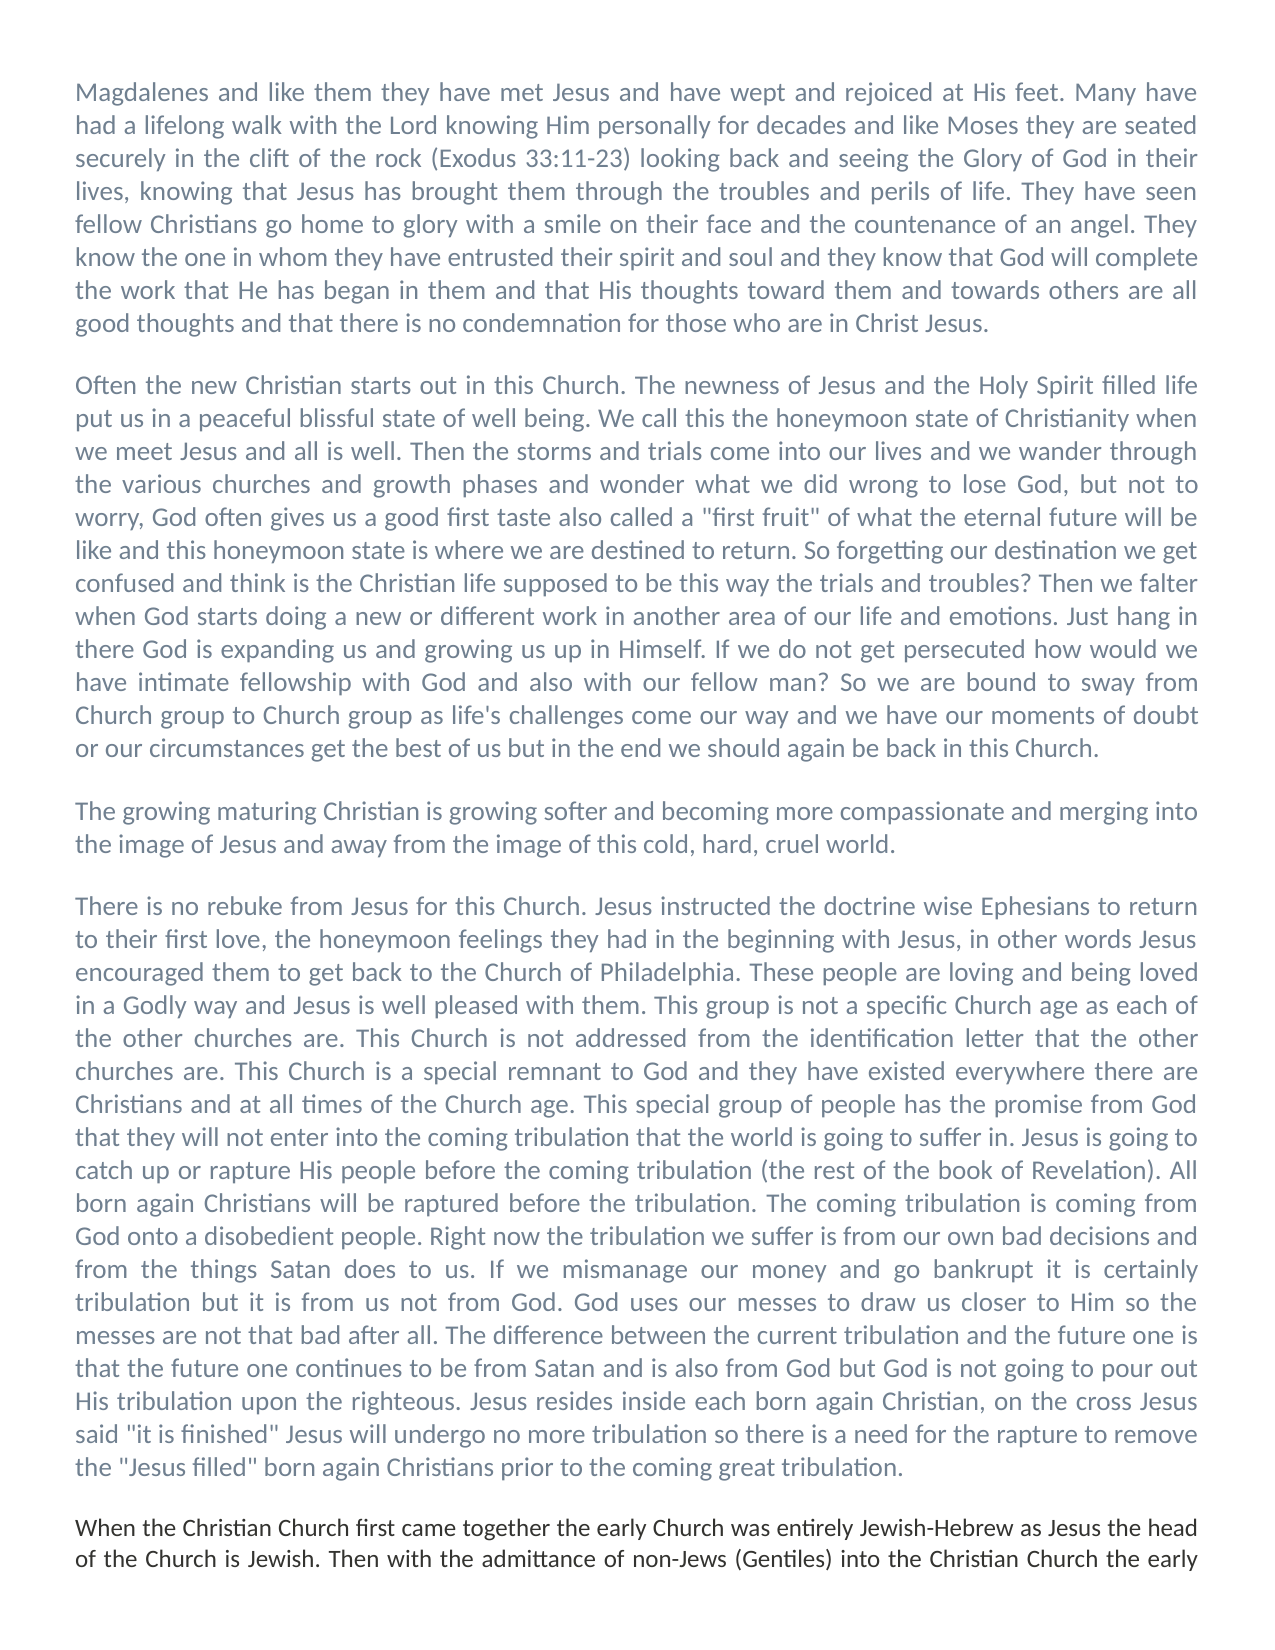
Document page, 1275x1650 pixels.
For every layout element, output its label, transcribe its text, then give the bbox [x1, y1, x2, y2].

text The growing maturing Christian is growing softer and becoming more compassionate and merging into the image of Jesus and away from the image of this cold, hard, cruel world. [75, 794, 1200, 860]
text There is no rebuke from Jesus for this Church. Jesus instructed the doctrine wise Ephesians to return to their first love, the honeymoon feelings they had in the beginning with Jesus, in other words Jesus encouraged them to get back to the Church of Philadelphia. These people are loving and being loved in a Godly way and Jesus is well pleased with them. This group is not a specific Church age as each of the other churches are. This Church is not addressed from the identification letter that the other churches are. This Church is a special remnant to God and they have existed everywhere there are Christians and at all times of the Church age. This special group of people has the promise from God that they will not enter into the coming tribulation that the world is going to suffer in. Jesus is going to catch up or rapture His people before the coming tribulation (the rest of the book of Revelation). All born again Christians will be raptured before the tribulation. The coming tribulation is coming from God onto a disobedient people. Right now the tribulation we suffer is from our own bad decisions and from the things Satan does to us. If we mismanage our money and go bankrupt it is certainly tribulation but it is from us not from God. God uses our messes to draw us closer to Him so the messes are not that bad after all. The difference between the current tribulation and the future one is that the future one continues to be from Satan and is also from God but God is not going to pour out His tribulation upon the righteous. Jesus resides inside each born again Christian, on the cross Jesus said "it is finished" Jesus will undergo no more tribulation so there is a need for the rapture to remove the "Jesus filled" born again Christians prior to the coming great tribulation. [75, 889, 1200, 1483]
text When the Christian Church first came together the early Church was entirely Jewish-Hebrew as Jesus the head of the Church is Jewish. Then with the admittance of non-Jews (Gentiles) into the Christian Church the early [75, 1512, 1200, 1573]
text Often the new Christian starts out in this Church. The newness of Jesus and the Holy Spirit filled life put us in a peaceful blissful state of well being. We call this the honeymoon state of Christianity when we meet Jesus and all is well. Then the storms and trials come into our lives and we wander through the various churches and growth phases and wonder what we did wrong to lose God, but not to worry, God often gives us a good first taste also called a "first fruit" of what the eternal future will be like and this honeymoon state is where we are destined to return. So forgetting our destination we get confused and think is the Christian life supposed to be this way the trials and troubles? Then we falter when God starts doing a new or different work in another area of our life and emotions. Just hang in there God is expanding us and growing us up in Himself. If we do not get persecuted how would we have intimate fellowship with God and also with our fellow man? So we are bound to sway from Church group to Church group as life's challenges come our way and we have our moments of doubt or our circumstances get the best of us but in the end we should again be back in this Church. [75, 368, 1200, 764]
text Magdalenes and like them they have met Jesus and have wept and rejoiced at His feet. Many have had a lifelong walk with the Lord knowing Him personally for decades and like Moses they are seated securely in the clift of the rock (Exodus 33:11-23) looking back and seeing the Glory of God in their lives, knowing that Jesus has brought them through the troubles and perils of life. They have seen fellow Christians go home to glory with a smile on their face and the countenance of an angel. They know the one in whom they have entrusted their spirit and soul and they know that God will complete the work that He has began in them and that His thoughts toward them and towards others are all good thoughts and that there is no condemnation for those who are in Christ Jesus. [75, 75, 1200, 339]
